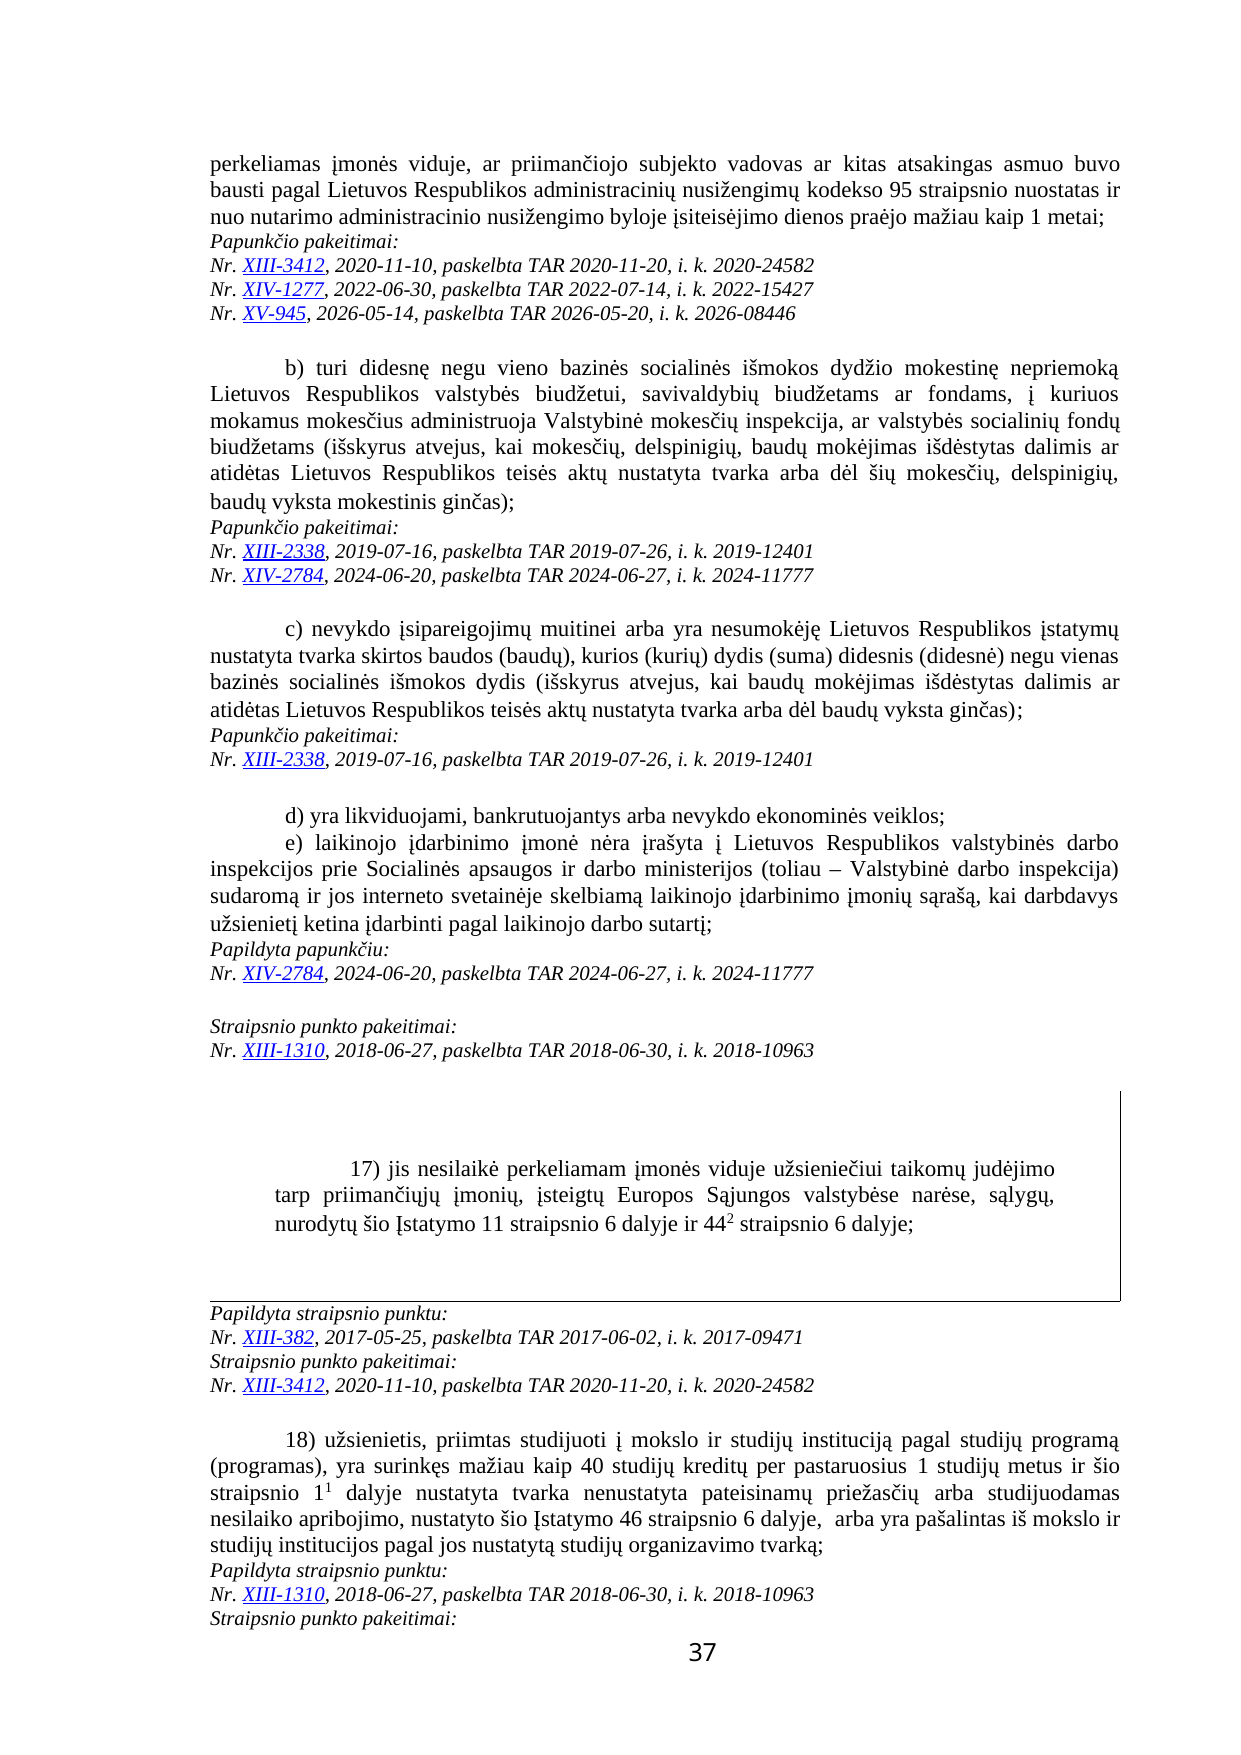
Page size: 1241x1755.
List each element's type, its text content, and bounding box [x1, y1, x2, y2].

text c) nevykdo įsipareigojimų muitinei arba yra nesumokėję Lietuvos Respublikos įstatymų nustatyta tvarka skirtos baudos (baudų), kurios (kurių) dydis (suma) didesnis (didesnė) negu vienas bazinės socialinės išmokos dydis (išskyrus atvejus, kai baudų mokėjimas išdėstytas dalimis ar atidėtas Lietuvos Respublikos teisės aktų nustatyta tvarka arba dėl baudų vyksta ginčas); [210, 616, 1120, 723]
text e) laikinojo įdarbinimo įmonė nėra įrašyta į Lietuvos Respublikos valstybinės darbo inspekcijos prie Socialinės apsaugos ir darbo ministerijos (toliau – Valstybinė darbo inspekcija) sudaromą ir jos interneto svetainėje skelbiamą laikinojo įdarbinimo įmonių sąrašą, kai darbdavys užsienietį ketina įdarbinti pagal laikinojo darbo sutartį; [210, 829, 1120, 937]
text Nr. XIII-2338, 2019-07-16, paskelbta TAR 2019-07-26, i. k. 2019-12401 [210, 539, 1120, 563]
text Nr. XIV-1277, 2022-06-30, paskelbta TAR 2022-07-14, i. k. 2022-15427 [210, 277, 1120, 301]
text Nr. XIII-382, 2017-05-25, paskelbta TAR 2017-06-02, i. k. 2017-09471 [210, 1325, 1120, 1349]
text Straipsnio punkto pakeitimai: [210, 1014, 1120, 1038]
text Papunkčio pakeitimai: [210, 229, 1120, 253]
text Nr. XV-945, 2026-05-14, paskelbta TAR 2026-05-20, i. k. 2026-08446 [210, 301, 1120, 325]
text Papildyta straipsnio punktu: [210, 1301, 1120, 1325]
text Nr. XIII-1310, 2018-06-27, paskelbta TAR 2018-06-30, i. k. 2018-10963 [210, 1582, 1120, 1606]
text Nr. XIII-1310, 2018-06-27, paskelbta TAR 2018-06-30, i. k. 2018-10963 [210, 1038, 1120, 1062]
text Papildyta straipsnio punktu: [210, 1558, 1120, 1582]
text Nr. XIV-2784, 2024-06-20, paskelbta TAR 2024-06-27, i. k. 2024-11777 [210, 563, 1120, 587]
text 17) jis nesilaikė perkeliamam įmonės viduje užsieniečiui taikomų judėjimo tarp priimančiųjų įmonių, įsteigtų Europos Sąjungos valstybėse narėse, sąlygų, nurodytų šio Įstatymo 11 straipsnio 6 dalyje ir 442 straipsnio 6 dalyje; [210, 1091, 1120, 1301]
text Nr. XIII-2338, 2019-07-16, paskelbta TAR 2019-07-26, i. k. 2019-12401 [210, 747, 1120, 771]
text Papunkčio pakeitimai: [210, 514, 1120, 539]
text 18) užsienietis, priimtas studijuoti į mokslo ir studijų instituciją pagal studijų programą (programas), yra surinkęs mažiau kaip 40 studijų kreditų per pastaruosius 1 studijų metus ir šio straipsnio 11 dalyje nustatyta tvarka nenustatyta pateisinamų priežasčių arba studijuodamas nesilaiko apribojimo, nustatyto šio Įstatymo 46 straipsnio 6 dalyje, arba yra pašalintas iš mokslo ir studijų institucijos pagal jos nustatytą studijų organizavimo tvarką; [210, 1426, 1120, 1558]
text Papildyta papunkčiu: [210, 937, 1120, 961]
text Nr. XIV-2784, 2024-06-20, paskelbta TAR 2024-06-27, i. k. 2024-11777 [210, 961, 1120, 985]
text perkeliamas įmonės viduje, ar priimančiojo subjekto vadovas ar kitas atsakingas asmuo buvo bausti pagal Lietuvos Respublikos administracinių nusižengimų kodekso 95 straipsnio nuostatas ir nuo nutarimo administracinio nusižengimo byloje įsiteisėjimo dienos praėjo mažiau kaip 1 metai; [210, 150, 1120, 229]
text Papunkčio pakeitimai: [210, 723, 1120, 747]
text Straipsnio punkto pakeitimai: [210, 1606, 1120, 1630]
text Nr. XIII-3412, 2020-11-10, paskelbta TAR 2020-11-20, i. k. 2020-24582 [210, 253, 1120, 277]
text Nr. XIII-3412, 2020-11-10, paskelbta TAR 2020-11-20, i. k. 2020-24582 [210, 1373, 1120, 1397]
text d) yra likviduojami, bankrutuojantys arba nevykdo ekonominės veiklos; [210, 800, 1120, 829]
text Straipsnio punkto pakeitimai: [210, 1349, 1120, 1373]
text b) turi didesnę negu vieno bazinės socialinės išmokos dydžio mokestinę nepriemoką Lietuvos Respublikos valstybės biudžetui, savivaldybių biudžetams ar fondams, į kuriuos mokamus mokesčius administruoja Valstybinė mokesčių inspekcija, ar valstybės socialinių fondų biudžetams (išskyrus atvejus, kai mokesčių, delspinigių, baudų mokėjimas išdėstytas dalimis ar atidėtas Lietuvos Respublikos teisės aktų nustatyta tvarka arba dėl šių mokesčių, delspinigių, baudų vyksta mokestinis ginčas); [210, 354, 1120, 514]
